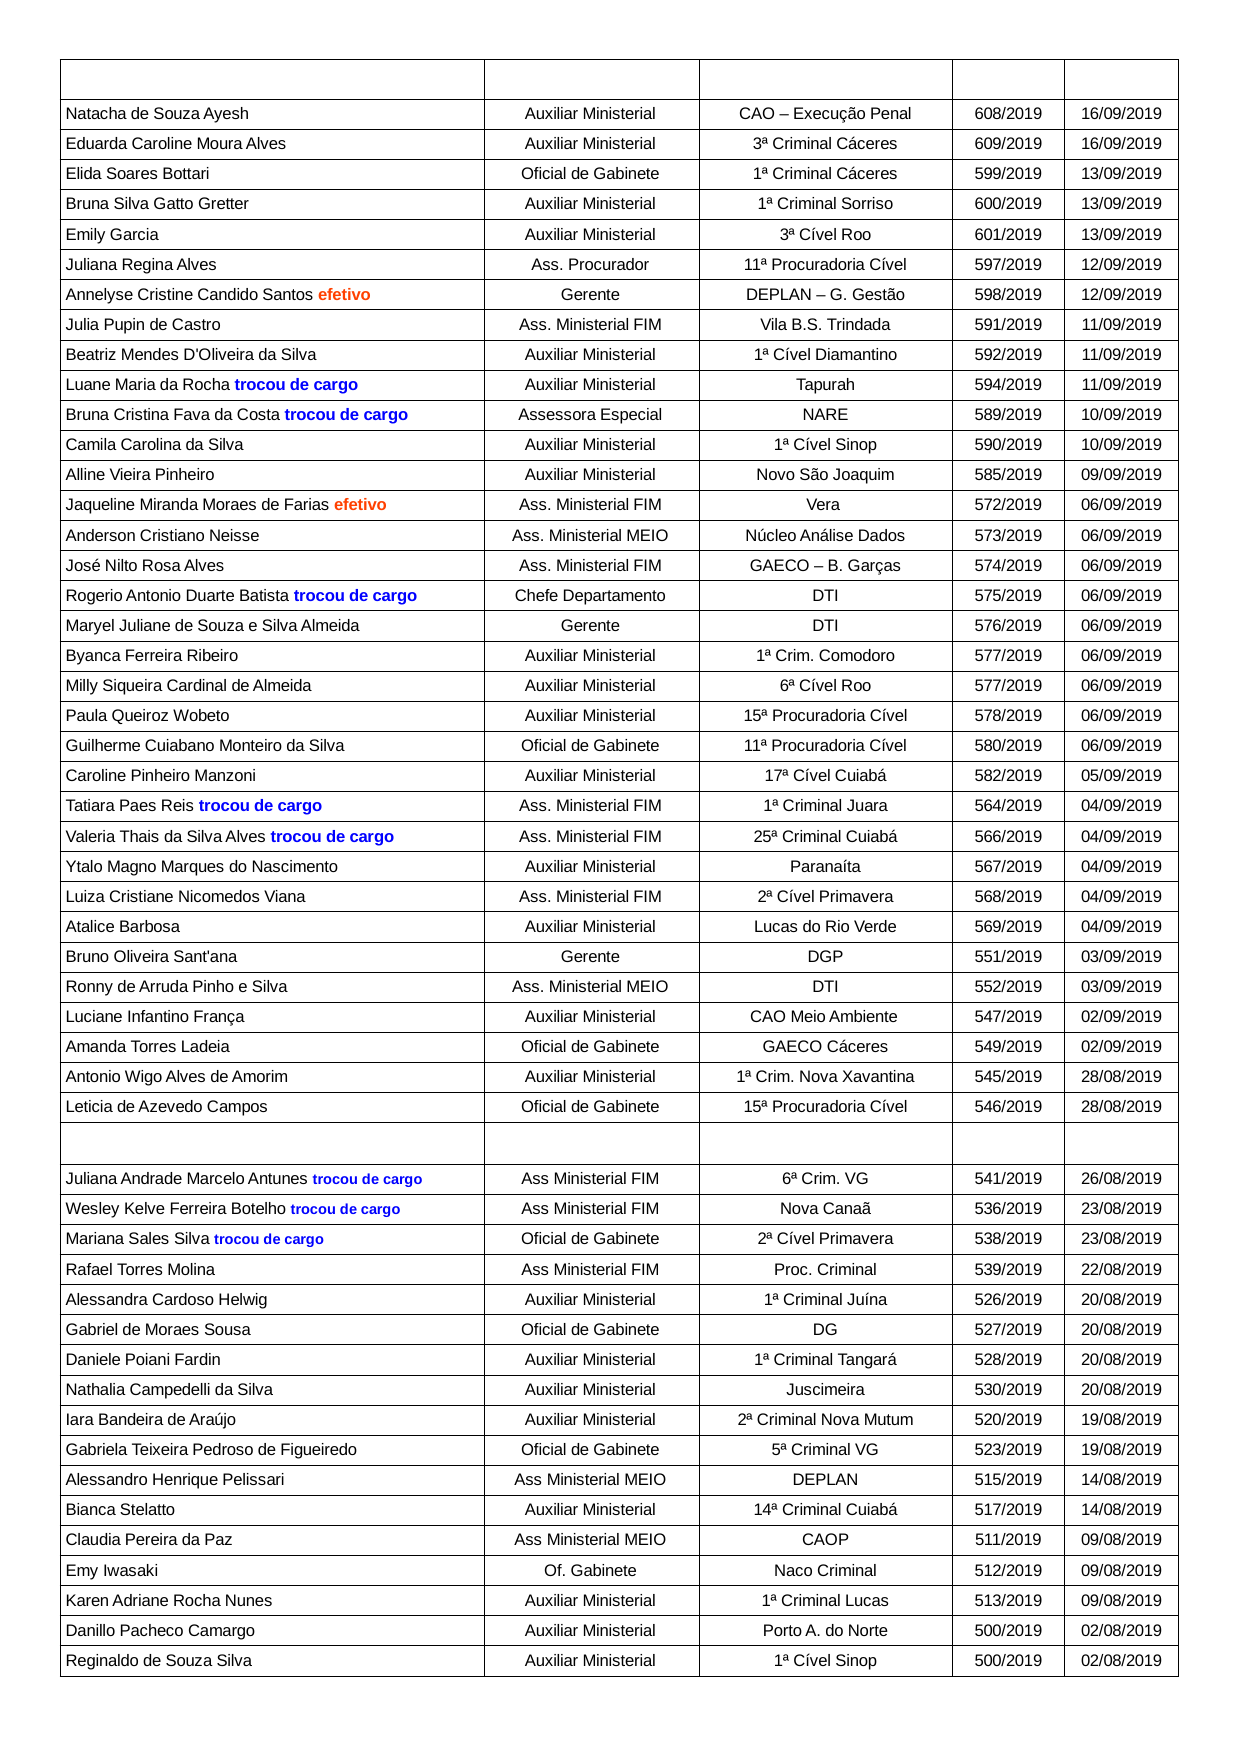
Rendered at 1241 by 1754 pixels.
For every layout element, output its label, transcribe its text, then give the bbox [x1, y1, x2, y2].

table_cell 598/2019 [953, 280, 1064, 309]
table_cell Karen Adriane Rocha Nunes [61, 1586, 484, 1615]
table_cell 569/2019 [953, 912, 1064, 942]
table_cell 572/2019 [953, 491, 1064, 520]
table_cell Auxiliar Ministerial [485, 1063, 699, 1092]
table_cell Auxiliar Ministerial [485, 1496, 699, 1525]
table_cell Reginaldo de Souza Silva [61, 1646, 484, 1676]
table_cell 06/09/2019 [1065, 551, 1178, 580]
table_cell [700, 1123, 952, 1164]
table_cell Bianca Stelatto [61, 1496, 484, 1525]
table_cell Gerente [485, 611, 699, 641]
table_cell DTI [700, 973, 952, 1002]
table_cell Auxiliar Ministerial [485, 1003, 699, 1032]
table_cell Auxiliar Ministerial [485, 1376, 699, 1404]
table_cell Naco Criminal [700, 1556, 952, 1585]
table_cell Elida Soares Bottari [61, 160, 484, 189]
table_cell 06/09/2019 [1065, 642, 1178, 671]
table_cell 539/2019 [953, 1255, 1064, 1284]
table_cell Guilherme Cuiabano Monteiro da Silva [61, 732, 484, 761]
table_cell Ass Ministerial MEIO [485, 1466, 699, 1495]
table_cell 13/09/2019 [1065, 220, 1178, 249]
table_cell Vera [700, 491, 952, 520]
table_cell Auxiliar Ministerial [485, 762, 699, 791]
table_cell 25ª Criminal Cuiabá [700, 822, 952, 851]
table_cell Auxiliar Ministerial [485, 220, 699, 249]
table_cell 592/2019 [953, 341, 1064, 369]
table_cell 3ª Criminal Cáceres [700, 130, 952, 159]
table_cell Of. Gabinete [485, 1556, 699, 1585]
table_cell Nathalia Campedelli da Silva [61, 1376, 484, 1404]
table_header [485, 60, 699, 99]
table_cell 16/09/2019 [1065, 130, 1178, 159]
table_cell 20/08/2019 [1065, 1376, 1178, 1404]
table_cell 1ª Crim. Nova Xavantina [700, 1063, 952, 1092]
table_cell Assessora Especial [485, 401, 699, 430]
table_cell Auxiliar Ministerial [485, 371, 699, 400]
table_cell 520/2019 [953, 1406, 1064, 1435]
table_cell Ass. Ministerial MEIO [485, 521, 699, 550]
table_cell DEPLAN [700, 1466, 952, 1495]
table_cell 589/2019 [953, 401, 1064, 430]
table_cell DEPLAN – G. Gestão [700, 280, 952, 309]
table_cell 528/2019 [953, 1345, 1064, 1374]
table_cell Oficial de Gabinete [485, 160, 699, 189]
table_cell Oficial de Gabinete [485, 1093, 699, 1122]
table_cell 582/2019 [953, 762, 1064, 791]
table_cell Oficial de Gabinete [485, 1315, 699, 1344]
table_cell 06/09/2019 [1065, 732, 1178, 761]
table_cell 538/2019 [953, 1225, 1064, 1254]
table_cell 567/2019 [953, 852, 1064, 881]
table_cell 12/09/2019 [1065, 250, 1178, 279]
table_cell Ass. Ministerial FIM [485, 310, 699, 339]
table_cell Caroline Pinheiro Manzoni [61, 762, 484, 791]
table_cell Auxiliar Ministerial [485, 341, 699, 369]
table_cell 14/08/2019 [1065, 1466, 1178, 1495]
table_cell Wesley Kelve Ferreira Botelho trocou de cargo [61, 1195, 484, 1224]
table_cell 28/08/2019 [1065, 1093, 1178, 1122]
table_cell Auxiliar Ministerial [485, 1285, 699, 1314]
table_cell 545/2019 [953, 1063, 1064, 1092]
table_cell Julia Pupin de Castro [61, 310, 484, 339]
table_cell Oficial de Gabinete [485, 1225, 699, 1254]
table_cell Gabriel de Moraes Sousa [61, 1315, 484, 1344]
table_cell Ytalo Magno Marques do Nascimento [61, 852, 484, 881]
table_cell GAECO – B. Garças [700, 551, 952, 580]
table_cell 06/09/2019 [1065, 611, 1178, 641]
table_cell 06/09/2019 [1065, 521, 1178, 550]
table_cell DTI [700, 581, 952, 610]
table_cell 576/2019 [953, 611, 1064, 641]
table_cell 564/2019 [953, 792, 1064, 821]
table_cell Luiza Cristiane Nicomedos Viana [61, 882, 484, 911]
table_cell Ass. Ministerial MEIO [485, 973, 699, 1002]
table_cell Ass. Ministerial FIM [485, 822, 699, 851]
table_cell 597/2019 [953, 250, 1064, 279]
table_cell 599/2019 [953, 160, 1064, 189]
table_cell Gerente [485, 280, 699, 309]
table_cell Ass. Ministerial FIM [485, 491, 699, 520]
table_cell Beatriz Mendes D'Oliveira da Silva [61, 341, 484, 369]
table_cell 05/09/2019 [1065, 762, 1178, 791]
table_cell Luane Maria da Rocha trocou de cargo [61, 371, 484, 400]
table_cell 578/2019 [953, 702, 1064, 731]
table_cell 549/2019 [953, 1033, 1064, 1062]
table_cell [61, 1123, 484, 1164]
table_cell Emy Iwasaki [61, 1556, 484, 1585]
table_cell 15ª Procuradoria Cível [700, 702, 952, 731]
table_cell Claudia Pereira da Paz [61, 1526, 484, 1555]
table_cell Alessandro Henrique Pelissari [61, 1466, 484, 1495]
table_cell 594/2019 [953, 371, 1064, 400]
table_cell 517/2019 [953, 1496, 1064, 1525]
table_cell 16/09/2019 [1065, 100, 1178, 129]
table_cell 09/08/2019 [1065, 1526, 1178, 1555]
table_cell 26/08/2019 [1065, 1165, 1178, 1194]
table_cell Auxiliar Ministerial [485, 190, 699, 219]
table_cell Mariana Sales Silva trocou de cargo [61, 1225, 484, 1254]
table_cell Valeria Thais da Silva Alves trocou de cargo [61, 822, 484, 851]
table_cell 10/09/2019 [1065, 401, 1178, 430]
table_cell Rogerio Antonio Duarte Batista trocou de cargo [61, 581, 484, 610]
table_header [61, 60, 484, 99]
table_cell Alessandra Cardoso Helwig [61, 1285, 484, 1314]
table_cell 02/08/2019 [1065, 1616, 1178, 1645]
table_cell Ass Ministerial MEIO [485, 1526, 699, 1555]
table_cell Juscimeira [700, 1376, 952, 1404]
table_cell 1ª Criminal Sorriso [700, 190, 952, 219]
table_cell Gabriela Teixeira Pedroso de Figueiredo [61, 1436, 484, 1465]
table_cell 5ª Criminal VG [700, 1436, 952, 1465]
table_cell Paula Queiroz Wobeto [61, 702, 484, 731]
table_cell 14/08/2019 [1065, 1496, 1178, 1525]
table_cell 1ª Cível Diamantino [700, 341, 952, 369]
table_cell Natacha de Souza Ayesh [61, 100, 484, 129]
table_cell Paranaíta [700, 852, 952, 881]
table_cell Jaqueline Miranda Moraes de Farias efetivo [61, 491, 484, 520]
table_cell 527/2019 [953, 1315, 1064, 1344]
table_cell 1ª Crim. Comodoro [700, 642, 952, 671]
table_cell DG [700, 1315, 952, 1344]
table_cell Auxiliar Ministerial [485, 672, 699, 701]
table_cell 1ª Criminal Juína [700, 1285, 952, 1314]
table_cell Atalice Barbosa [61, 912, 484, 942]
table_cell 2ª Criminal Nova Mutum [700, 1406, 952, 1435]
table_cell Ass Ministerial FIM [485, 1255, 699, 1284]
table_cell [1065, 1123, 1178, 1164]
table_cell Juliana Andrade Marcelo Antunes trocou de cargo [61, 1165, 484, 1194]
table_cell 530/2019 [953, 1376, 1064, 1404]
table_cell 10/09/2019 [1065, 431, 1178, 460]
table_cell Auxiliar Ministerial [485, 1345, 699, 1374]
table_cell 526/2019 [953, 1285, 1064, 1314]
table_cell Núcleo Análise Dados [700, 521, 952, 550]
table_cell Oficial de Gabinete [485, 1033, 699, 1062]
table_cell 552/2019 [953, 973, 1064, 1002]
table_cell Vila B.S. Trindada [700, 310, 952, 339]
table_cell 28/08/2019 [1065, 1063, 1178, 1092]
table_cell 551/2019 [953, 943, 1064, 972]
table_cell 566/2019 [953, 822, 1064, 851]
table_cell 568/2019 [953, 882, 1064, 911]
table_cell Novo São Joaquim [700, 461, 952, 490]
table_cell 13/09/2019 [1065, 190, 1178, 219]
table_cell Proc. Criminal [700, 1255, 952, 1284]
table_cell Eduarda Caroline Moura Alves [61, 130, 484, 159]
table_cell 15ª Procuradoria Cível [700, 1093, 952, 1122]
table_cell 04/09/2019 [1065, 822, 1178, 851]
table_cell Auxiliar Ministerial [485, 461, 699, 490]
table_cell Anderson Cristiano Neisse [61, 521, 484, 550]
table_cell 590/2019 [953, 431, 1064, 460]
table_cell DTI [700, 611, 952, 641]
table_cell Auxiliar Ministerial [485, 912, 699, 942]
table_cell Auxiliar Ministerial [485, 130, 699, 159]
table_cell 09/08/2019 [1065, 1586, 1178, 1615]
table_cell Oficial de Gabinete [485, 732, 699, 761]
table_cell 546/2019 [953, 1093, 1064, 1122]
table_cell 2ª Cível Primavera [700, 1225, 952, 1254]
table_cell Auxiliar Ministerial [485, 1646, 699, 1676]
table_cell 547/2019 [953, 1003, 1064, 1032]
table_cell 14ª Criminal Cuiabá [700, 1496, 952, 1525]
table_cell 580/2019 [953, 732, 1064, 761]
table_cell Oficial de Gabinete [485, 1436, 699, 1465]
table_cell 06/09/2019 [1065, 672, 1178, 701]
table_cell Ass Ministerial FIM [485, 1195, 699, 1224]
table_cell 500/2019 [953, 1616, 1064, 1645]
table_cell [953, 1123, 1064, 1164]
table_cell Ass. Ministerial FIM [485, 882, 699, 911]
table_cell 515/2019 [953, 1466, 1064, 1495]
table_cell 19/08/2019 [1065, 1436, 1178, 1465]
table_cell 585/2019 [953, 461, 1064, 490]
table_cell 1ª Cível Sinop [700, 1646, 952, 1676]
table_cell Gerente [485, 943, 699, 972]
table_cell Auxiliar Ministerial [485, 852, 699, 881]
table_cell Lucas do Rio Verde [700, 912, 952, 942]
table_cell 04/09/2019 [1065, 882, 1178, 911]
table_cell 20/08/2019 [1065, 1285, 1178, 1314]
table_cell 06/09/2019 [1065, 702, 1178, 731]
table_cell Auxiliar Ministerial [485, 431, 699, 460]
table_cell 523/2019 [953, 1436, 1064, 1465]
table_cell Juliana Regina Alves [61, 250, 484, 279]
table_cell Porto A. do Norte [700, 1616, 952, 1645]
table_header [953, 60, 1064, 99]
table_cell Alline Vieira Pinheiro [61, 461, 484, 490]
table_cell 04/09/2019 [1065, 912, 1178, 942]
table_cell DGP [700, 943, 952, 972]
table_cell GAECO Cáceres [700, 1033, 952, 1062]
table_cell 577/2019 [953, 672, 1064, 701]
table_cell 591/2019 [953, 310, 1064, 339]
table_cell 2ª Cível Primavera [700, 882, 952, 911]
table_cell 577/2019 [953, 642, 1064, 671]
table_cell 04/09/2019 [1065, 792, 1178, 821]
table_cell Daniele Poiani Fardin [61, 1345, 484, 1374]
table_cell 3ª Cível Roo [700, 220, 952, 249]
table_cell 06/09/2019 [1065, 491, 1178, 520]
table_cell Danillo Pacheco Camargo [61, 1616, 484, 1645]
table_cell 500/2019 [953, 1646, 1064, 1676]
table_cell 6ª Crim. VG [700, 1165, 952, 1194]
table_cell 511/2019 [953, 1526, 1064, 1555]
table_cell Ass. Ministerial FIM [485, 551, 699, 580]
table_cell 573/2019 [953, 521, 1064, 550]
table_cell 6ª Cível Roo [700, 672, 952, 701]
table_cell CAO – Execução Penal [700, 100, 952, 129]
table_cell Auxiliar Ministerial [485, 1586, 699, 1615]
table_cell 609/2019 [953, 130, 1064, 159]
table_cell Bruna Silva Gatto Gretter [61, 190, 484, 219]
table_cell Auxiliar Ministerial [485, 100, 699, 129]
table_cell Maryel Juliane de Souza e Silva Almeida [61, 611, 484, 641]
table_cell 575/2019 [953, 581, 1064, 610]
table_cell Nova Canaã [700, 1195, 952, 1224]
table_cell Ass. Ministerial FIM [485, 792, 699, 821]
table_cell 04/09/2019 [1065, 852, 1178, 881]
table_cell 13/09/2019 [1065, 160, 1178, 189]
table_cell NARE [700, 401, 952, 430]
table_cell 12/09/2019 [1065, 280, 1178, 309]
table_cell Camila Carolina da Silva [61, 431, 484, 460]
table_cell 09/09/2019 [1065, 461, 1178, 490]
table_cell Ass Ministerial FIM [485, 1165, 699, 1194]
table_cell 11ª Procuradoria Cível [700, 732, 952, 761]
table_cell 512/2019 [953, 1556, 1064, 1585]
table_cell 513/2019 [953, 1586, 1064, 1615]
table_cell 02/08/2019 [1065, 1646, 1178, 1676]
table_cell Chefe Departamento [485, 581, 699, 610]
table_cell 23/08/2019 [1065, 1225, 1178, 1254]
table_cell 1ª Criminal Cáceres [700, 160, 952, 189]
table_cell 22/08/2019 [1065, 1255, 1178, 1284]
table_cell 600/2019 [953, 190, 1064, 219]
table_cell CAO Meio Ambiente [700, 1003, 952, 1032]
table_cell 03/09/2019 [1065, 943, 1178, 972]
table_cell 536/2019 [953, 1195, 1064, 1224]
table_cell [485, 1123, 699, 1164]
table_cell Annelyse Cristine Candido Santos efetivo [61, 280, 484, 309]
table_cell Ass. Procurador [485, 250, 699, 279]
table_cell 02/09/2019 [1065, 1033, 1178, 1062]
table_cell 11/09/2019 [1065, 310, 1178, 339]
table_cell Auxiliar Ministerial [485, 1616, 699, 1645]
table_cell 20/08/2019 [1065, 1345, 1178, 1374]
table_cell 19/08/2019 [1065, 1406, 1178, 1435]
table_cell 1ª Criminal Tangará [700, 1345, 952, 1374]
table_cell Emily Garcia [61, 220, 484, 249]
table_cell Tapurah [700, 371, 952, 400]
table_cell Auxiliar Ministerial [485, 642, 699, 671]
table_cell Milly Siqueira Cardinal de Almeida [61, 672, 484, 701]
table_header [700, 60, 952, 99]
table_cell Iara Bandeira de Araújo [61, 1406, 484, 1435]
table_cell Auxiliar Ministerial [485, 1406, 699, 1435]
table_cell 09/08/2019 [1065, 1556, 1178, 1585]
table_cell Ronny de Arruda Pinho e Silva [61, 973, 484, 1002]
table_cell 06/09/2019 [1065, 581, 1178, 610]
table_cell Rafael Torres Molina [61, 1255, 484, 1284]
table_cell 03/09/2019 [1065, 973, 1178, 1002]
table_cell 20/08/2019 [1065, 1315, 1178, 1344]
table_cell 1ª Criminal Lucas [700, 1586, 952, 1615]
table_cell 541/2019 [953, 1165, 1064, 1194]
table_header [1065, 60, 1178, 99]
table_cell 23/08/2019 [1065, 1195, 1178, 1224]
table_cell Auxiliar Ministerial [485, 702, 699, 731]
table_cell 17ª Cível Cuiabá [700, 762, 952, 791]
table_cell Amanda Torres Ladeia [61, 1033, 484, 1062]
table_cell 1ª Criminal Juara [700, 792, 952, 821]
table_cell 11/09/2019 [1065, 371, 1178, 400]
table_cell 11/09/2019 [1065, 341, 1178, 369]
table_cell Byanca Ferreira Ribeiro [61, 642, 484, 671]
table_cell CAOP [700, 1526, 952, 1555]
table_cell Leticia de Azevedo Campos [61, 1093, 484, 1122]
table_cell 608/2019 [953, 100, 1064, 129]
table_cell José Nilto Rosa Alves [61, 551, 484, 580]
table_cell Tatiara Paes Reis trocou de cargo [61, 792, 484, 821]
table_cell Antonio Wigo Alves de Amorim [61, 1063, 484, 1092]
table_cell Luciane Infantino França [61, 1003, 484, 1032]
table_cell 601/2019 [953, 220, 1064, 249]
table_cell 11ª Procuradoria Cível [700, 250, 952, 279]
table_cell Bruno Oliveira Sant'ana [61, 943, 484, 972]
table_cell Bruna Cristina Fava da Costa trocou de cargo [61, 401, 484, 430]
table_cell 574/2019 [953, 551, 1064, 580]
table_cell 1ª Cível Sinop [700, 431, 952, 460]
table_cell 02/09/2019 [1065, 1003, 1178, 1032]
